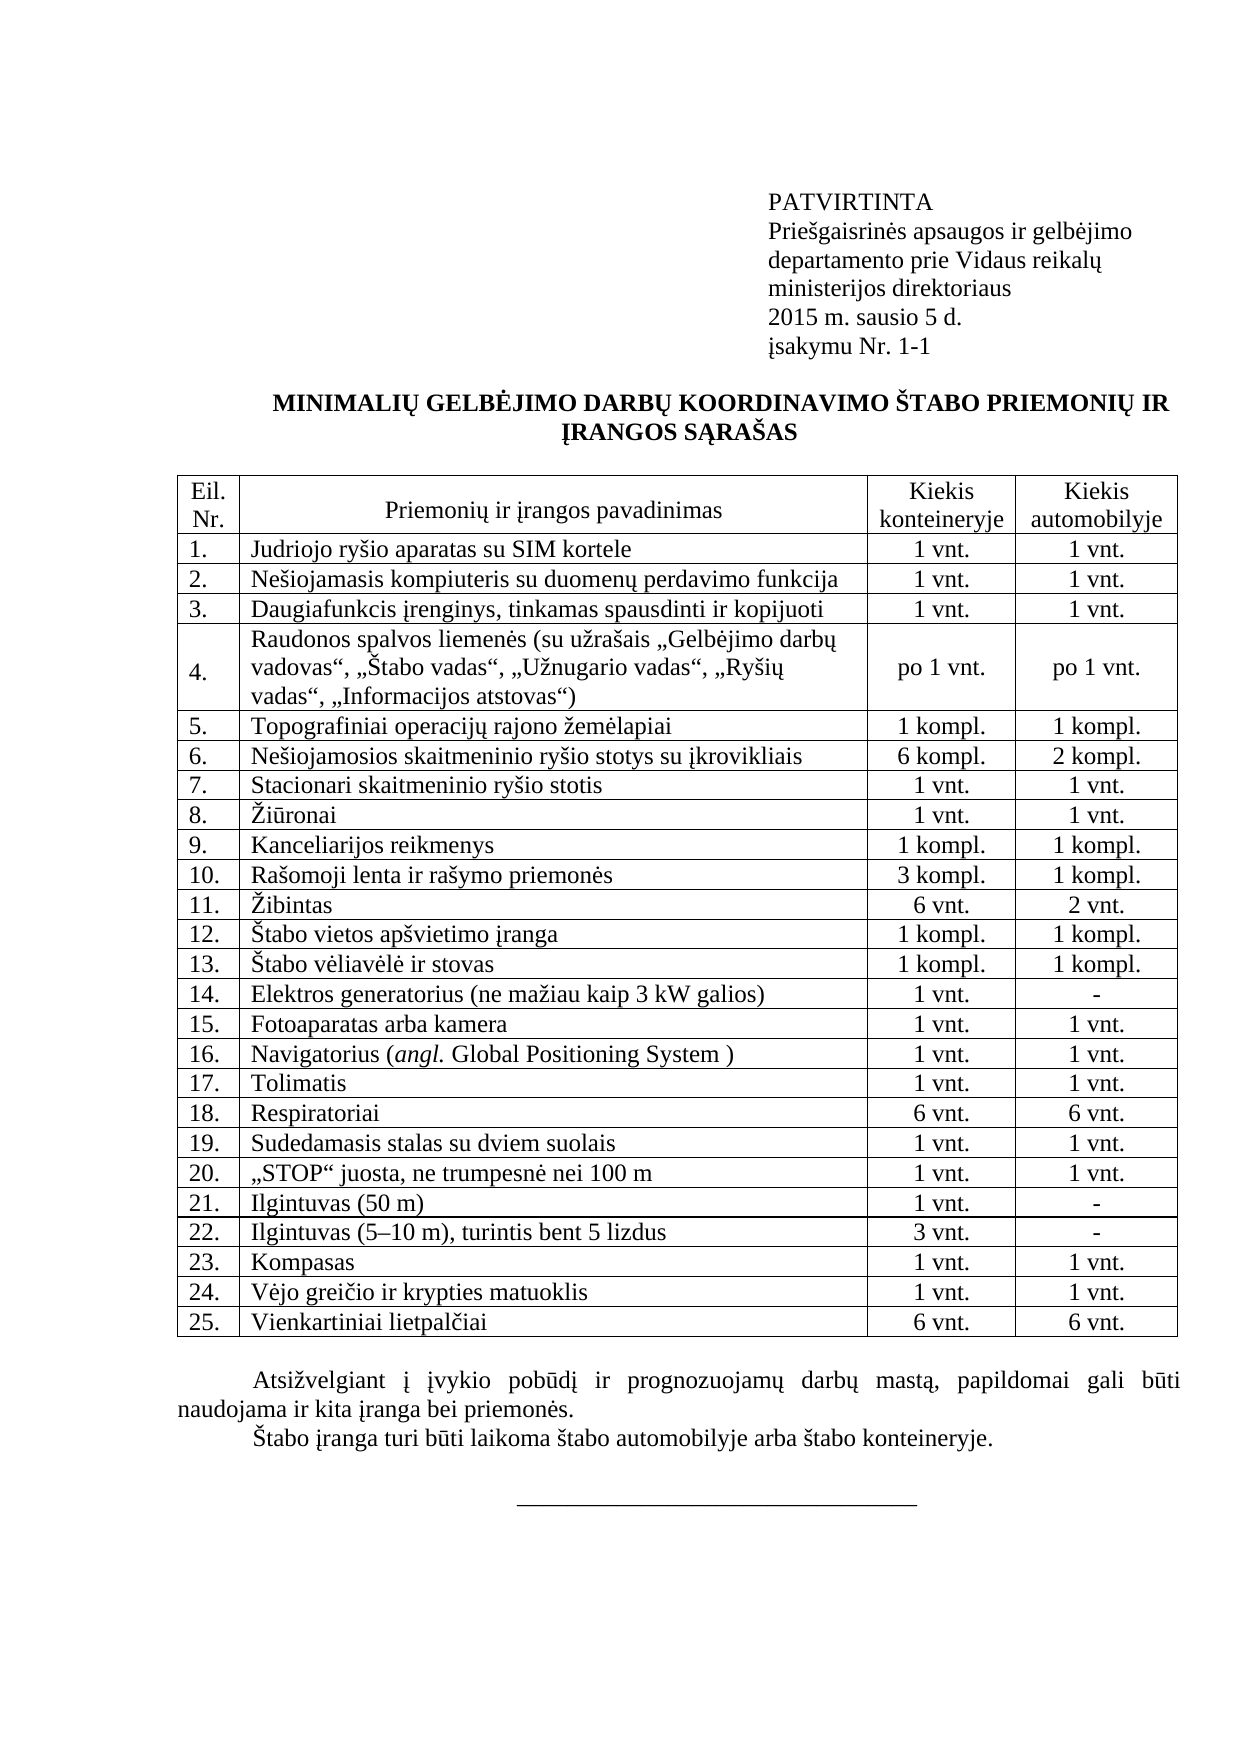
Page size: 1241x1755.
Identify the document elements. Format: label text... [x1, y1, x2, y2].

table_cell 6 vnt. [868, 890, 1015, 918]
table_cell 14. [178, 979, 239, 1008]
table_cell 1 kompl. [868, 949, 1015, 978]
table_cell Vėjo greičio ir krypties matuoklis [240, 1277, 867, 1306]
table_cell 23. [178, 1247, 239, 1276]
table_cell Štabo vėliavėlė ir stovas [240, 949, 867, 978]
table_cell po 1 vnt. [868, 624, 1015, 710]
table_cell Kanceliarijos reikmenys [240, 830, 867, 859]
table_cell Navigatorius (angl. Global Positioning System ) [240, 1039, 867, 1067]
table_cell - [1016, 979, 1177, 1008]
table_cell Stacionari skaitmeninio ryšio stotis [240, 771, 867, 799]
text ministerijos direktoriaus [177, 273, 1181, 302]
table_cell 1 kompl. [1016, 860, 1177, 889]
table_cell 3. [178, 594, 239, 623]
table_cell 1 vnt. [868, 594, 1015, 623]
table_cell 6 vnt. [868, 1098, 1015, 1127]
table_cell 1 vnt. [868, 771, 1015, 799]
table_cell 1 kompl. [868, 711, 1015, 740]
table_cell Respiratoriai [240, 1098, 867, 1127]
table_cell 1 kompl. [1016, 830, 1177, 859]
table_cell 19. [178, 1128, 239, 1157]
table_cell 1 vnt. [1016, 1128, 1177, 1157]
table_cell 13. [178, 949, 239, 978]
table_cell 1 vnt. [868, 1277, 1015, 1306]
table_cell 18. [178, 1098, 239, 1127]
text Atsižvelgiant į įvykio pobūdį ir prognozuojamų darbų mastą, papildomai gali būti naudojama ir kita įranga bei priemonės. [177, 1365, 1181, 1423]
text Priešgaisrinės apsaugos ir gelbėjimo [177, 216, 1181, 245]
table_cell 2. [178, 564, 239, 593]
table_cell Topografiniai operacijų rajono žemėlapiai [240, 711, 867, 740]
table_cell 21. [178, 1188, 239, 1216]
text MINIMALIŲ GELBĖJIMO DARBŲ KOORDINAVIMO ŠTABO PRIEMONIŲ IR ĮRANGOS SĄRAŠAS [177, 388, 1181, 446]
table_header Eil. Nr. [178, 476, 239, 533]
table_cell 4. [178, 624, 239, 710]
table_cell 7. [178, 771, 239, 799]
table_cell 1 vnt. [1016, 564, 1177, 593]
table_cell 3 kompl. [868, 860, 1015, 889]
table_cell 1 kompl. [1016, 711, 1177, 740]
table_cell 1 vnt. [868, 1039, 1015, 1067]
table_cell Žibintas [240, 890, 867, 918]
table_cell 1 vnt. [868, 534, 1015, 563]
table_cell 1 vnt. [868, 1069, 1015, 1097]
table_cell 11. [178, 890, 239, 918]
table_cell 1 vnt. [868, 1009, 1015, 1038]
table_cell Štabo vietos apšvietimo įranga [240, 920, 867, 948]
table_cell 1 vnt. [1016, 1247, 1177, 1276]
table_cell 1 vnt. [868, 979, 1015, 1008]
table_cell „STOP“ juosta, ne trumpesnė nei 100 m [240, 1158, 867, 1187]
table_cell 1 vnt. [868, 1247, 1015, 1276]
table_cell 1 vnt. [868, 800, 1015, 829]
table_cell 1 vnt. [1016, 1277, 1177, 1306]
table_cell 17. [178, 1069, 239, 1097]
table_cell - [1016, 1188, 1177, 1216]
table_cell Žiūronai [240, 800, 867, 829]
table_cell Rašomoji lenta ir rašymo priemonės [240, 860, 867, 889]
table_cell 1. [178, 534, 239, 563]
table_cell - [1016, 1218, 1177, 1246]
table_header Kiekis konteineryje [868, 476, 1015, 533]
table_cell 10. [178, 860, 239, 889]
table_cell 1 vnt. [1016, 800, 1177, 829]
table_cell 16. [178, 1039, 239, 1067]
table_cell 2 vnt. [1016, 890, 1177, 918]
text 2015 m. sausio 5 d. [177, 302, 1181, 331]
table_cell 1 vnt. [1016, 534, 1177, 563]
table_cell 1 vnt. [868, 1158, 1015, 1187]
table_cell Fotoaparatas arba kamera [240, 1009, 867, 1038]
table_cell 9. [178, 830, 239, 859]
table_cell 12. [178, 920, 239, 948]
table_cell Tolimatis [240, 1069, 867, 1097]
table_cell 8. [178, 800, 239, 829]
table_cell 1 vnt. [868, 1188, 1015, 1216]
table_cell 22. [178, 1218, 239, 1246]
table_cell 3 vnt. [868, 1218, 1015, 1246]
table_cell Ilgintuvas (50 m) [240, 1188, 867, 1216]
table_cell 5. [178, 711, 239, 740]
table_cell 1 vnt. [1016, 1039, 1177, 1067]
table_cell 1 vnt. [1016, 1009, 1177, 1038]
table_cell 1 kompl. [868, 830, 1015, 859]
table_cell 1 vnt. [1016, 594, 1177, 623]
text Štabo įranga turi būti laikoma štabo automobilyje arba štabo konteineryje. [177, 1423, 1181, 1452]
table_cell 25. [178, 1307, 239, 1336]
table_cell 6 vnt. [1016, 1098, 1177, 1127]
table_cell 1 vnt. [1016, 1069, 1177, 1097]
table_header Kiekis automobilyje [1016, 476, 1177, 533]
table_cell po 1 vnt. [1016, 624, 1177, 710]
table_cell Sudedamasis stalas su dviem suolais [240, 1128, 867, 1157]
table_cell Nešiojamosios skaitmeninio ryšio stotys su įkrovikliais [240, 741, 867, 769]
text įsakymu Nr. 1-1 [177, 331, 1181, 360]
table_cell 6 kompl. [868, 741, 1015, 769]
table_cell Elektros generatorius (ne mažiau kaip 3 kW galios) [240, 979, 867, 1008]
text departamento prie Vidaus reikalų [177, 245, 1181, 273]
table_cell 6 vnt. [868, 1307, 1015, 1336]
table_cell Kompasas [240, 1247, 867, 1276]
table_cell 1 vnt. [868, 1128, 1015, 1157]
table_cell 15. [178, 1009, 239, 1038]
text ________________________________ [177, 1480, 1181, 1509]
table_header Priemonių ir įrangos pavadinimas [240, 476, 867, 533]
table_cell 1 vnt. [1016, 771, 1177, 799]
table_cell 6. [178, 741, 239, 769]
table_cell 1 vnt. [868, 564, 1015, 593]
table_cell 24. [178, 1277, 239, 1306]
text PATVIRTINTA [177, 187, 1181, 216]
table_cell Vienkartiniai lietpalčiai [240, 1307, 867, 1336]
table_cell Raudonos spalvos liemenės (su užrašais „Gelbėjimo darbų vadovas“, „Štabo vadas“, „Užnugario vadas“, „Ryšių vadas“, „Informacijos atstovas“) [240, 624, 867, 710]
table_cell 1 kompl. [1016, 949, 1177, 978]
table_cell 2 kompl. [1016, 741, 1177, 769]
table_cell Ilgintuvas (5–10 m), turintis bent 5 lizdus [240, 1218, 867, 1246]
table_cell Judriojo ryšio aparatas su SIM kortele [240, 534, 867, 563]
table_cell 1 vnt. [1016, 1158, 1177, 1187]
table_cell Daugiafunkcis įrenginys, tinkamas spausdinti ir kopijuoti [240, 594, 867, 623]
table_cell Nešiojamasis kompiuteris su duomenų perdavimo funkcija [240, 564, 867, 593]
table_cell 6 vnt. [1016, 1307, 1177, 1336]
table_cell 20. [178, 1158, 239, 1187]
table_cell 1 kompl. [1016, 920, 1177, 948]
table_cell 1 kompl. [868, 920, 1015, 948]
